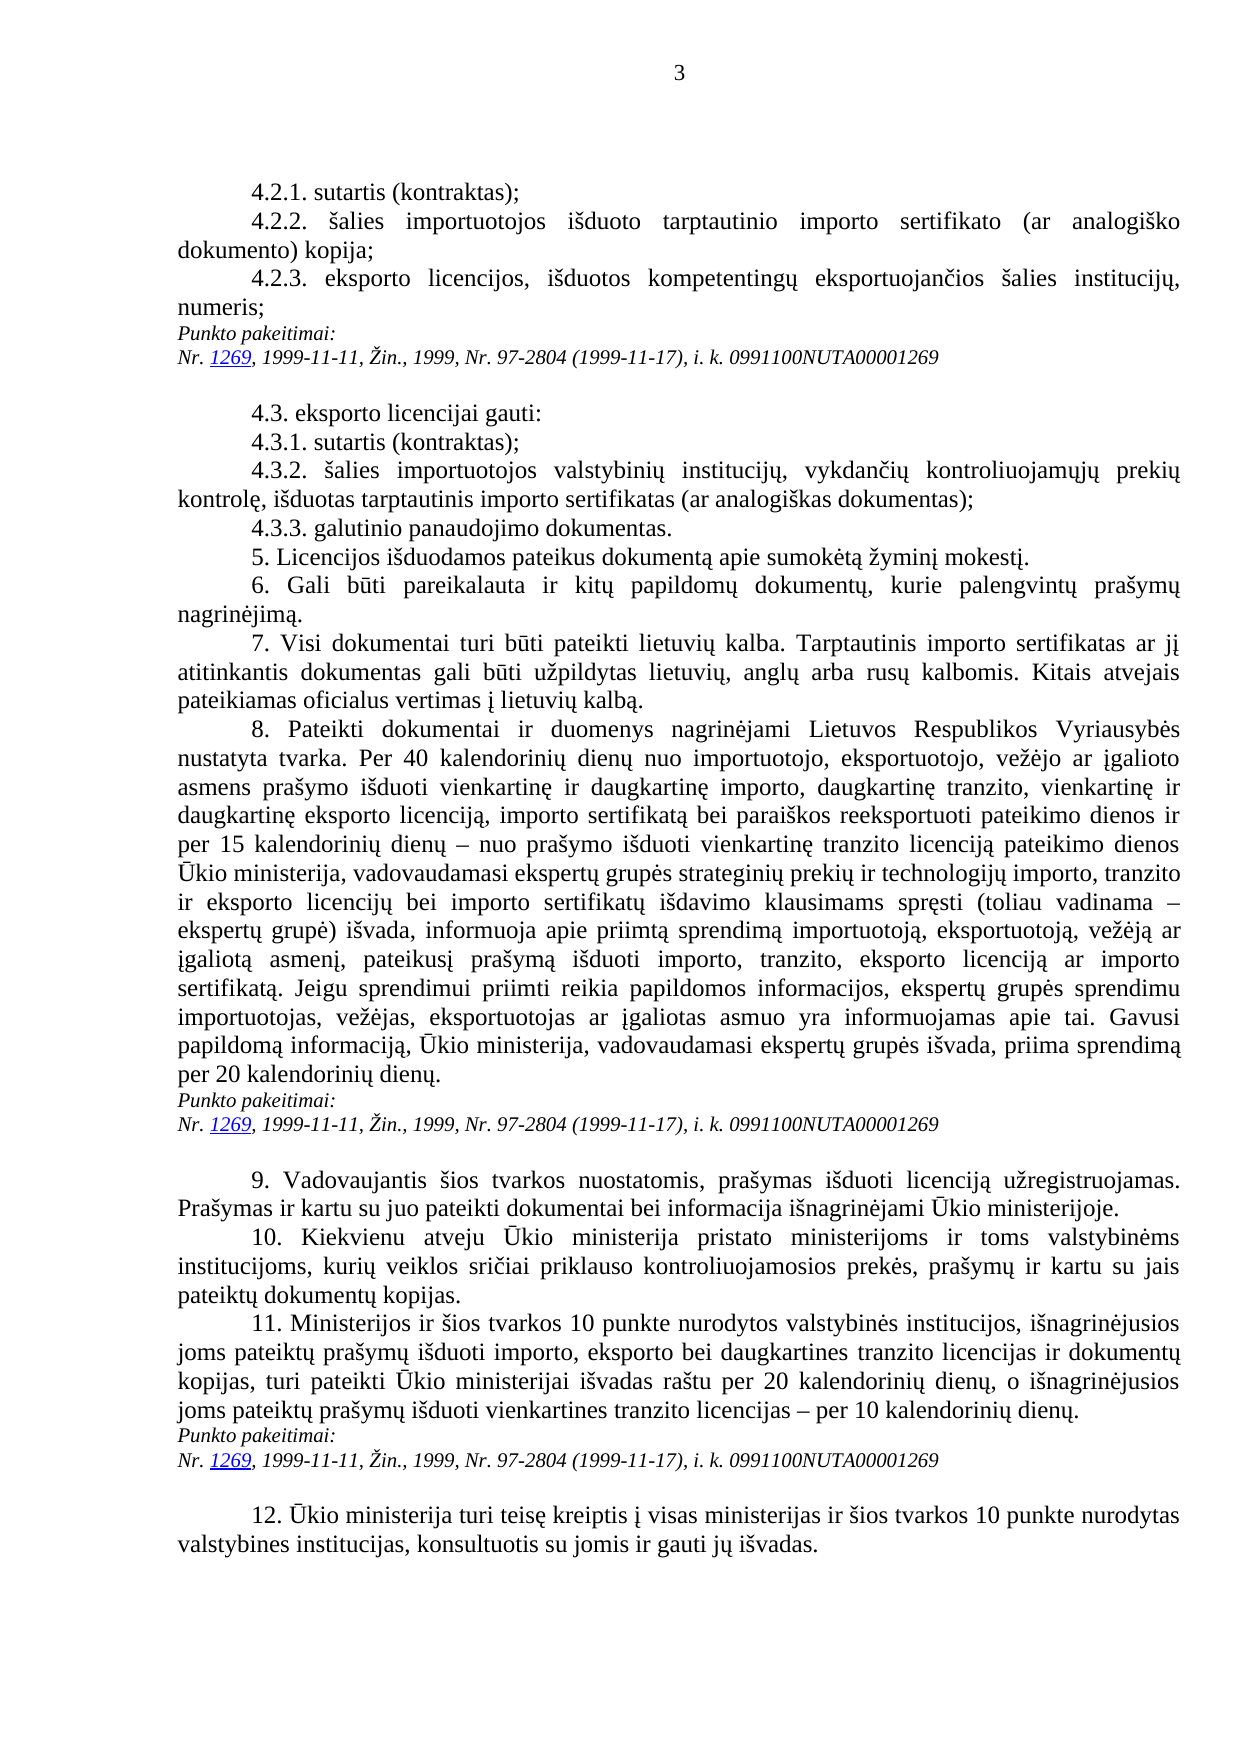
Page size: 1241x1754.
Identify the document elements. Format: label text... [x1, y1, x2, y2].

text Punkto pakeitimai: [177, 1088, 1181, 1112]
text 4.3.2. šalies importuotojos valstybinių institucijų, vykdančių kontroliuojamųjų prekių kontrolę, išduotas tarptautinis importo sertifikatas (ar analogiškas dokumentas); [177, 455, 1181, 513]
text 4.3. eksporto licencijai gauti: [177, 398, 1181, 427]
text 6. Gali būti pareikalauta ir kitų papildomų dokumentų, kurie palengvintų prašymų nagrinėjimą. [177, 570, 1181, 628]
text Punkto pakeitimai: [177, 1423, 1181, 1447]
text 8. Pateikti dokumentai ir duomenys nagrinėjami Lietuvos Respublikos Vyriausybės nustatyta tvarka. Per 40 kalendorinių dienų nuo importuotojo, eksportuotojo, vežėjo ar įgalioto asmens prašymo išduoti vienkartinę ir daugkartinę importo, daugkartinę tranzito, vienkartinę ir daugkartinę eksporto licenciją, importo sertifikatą bei paraiškos reeksportuoti pateikimo dienos ir per 15 kalendorinių dienų – nuo prašymo išduoti vienkartinę tranzito licenciją pateikimo dienos Ūkio ministerija, vadovaudamasi ekspertų grupės strateginių prekių ir technologijų importo, tranzito ir eksporto licencijų bei importo sertifikatų išdavimo klausimams spręsti (toliau vadinama – ekspertų grupė) išvada, informuoja apie priimtą sprendimą importuotoją, eksportuotoją, vežėją ar įgaliotą asmenį, pateikusį prašymą išduoti importo, tranzito, eksporto licenciją ar importo sertifikatą. Jeigu sprendimui priimti reikia papildomos informacijos, ekspertų grupės sprendimu importuotojas, vežėjas, eksportuotojas ar įgaliotas asmuo yra informuojamas apie tai. Gavusi papildomą informaciją, Ūkio ministerija, vadovaudamasi ekspertų grupės išvada, priima sprendimą per 20 kalendorinių dienų. [177, 714, 1181, 1088]
text 7. Visi dokumentai turi būti pateikti lietuvių kalba. Tarptautinis importo sertifikatas ar jį atitinkantis dokumentas gali būti užpildytas lietuvių, anglų arba rusų kalbomis. Kitais atvejais pateikiamas oficialus vertimas į lietuvių kalbą. [177, 628, 1181, 714]
text Nr. 1269, 1999-11-11, Žin., 1999, Nr. 97-2804 (1999-11-17), i. k. 0991100NUTA00001269 [177, 1112, 1181, 1136]
text 4.3.3. galutinio panaudojimo dokumentas. [177, 513, 1181, 542]
text Nr. 1269, 1999-11-11, Žin., 1999, Nr. 97-2804 (1999-11-17), i. k. 0991100NUTA00001269 [177, 1447, 1181, 1472]
text Punkto pakeitimai: [177, 321, 1181, 345]
text 5. Licencijos išduodamos pateikus dokumentą apie sumokėtą žyminį mokestį. [177, 542, 1181, 570]
text 12. Ūkio ministerija turi teisę kreiptis į visas ministerijas ir šios tvarkos 10 punkte nurodytas valstybines institucijas, konsultuotis su jomis ir gauti jų išvadas. [177, 1500, 1181, 1558]
text 10. Kiekvienu atveju Ūkio ministerija pristato ministerijoms ir toms valstybinėms institucijoms, kurių veiklos sričiai priklauso kontroliuojamosios prekės, prašymų ir kartu su jais pateiktų dokumentų kopijas. [177, 1222, 1181, 1308]
text 4.2.1. sutartis (kontraktas); [177, 177, 1181, 206]
text 4.2.3. eksporto licencijos, išduotos kompetentingų eksportuojančios šalies institucijų, numeris; [177, 263, 1181, 321]
text 9. Vadovaujantis šios tvarkos nuostatomis, prašymas išduoti licenciją užregistruojamas. Prašymas ir kartu su juo pateikti dokumentai bei informacija išnagrinėjami Ūkio ministerijoje. [177, 1165, 1181, 1222]
text 4.3.1. sutartis (kontraktas); [177, 427, 1181, 455]
text 11. Ministerijos ir šios tvarkos 10 punkte nurodytos valstybinės institucijos, išnagrinėjusios joms pateiktų prašymų išduoti importo, eksporto bei daugkartines tranzito licencijas ir dokumentų kopijas, turi pateikti Ūkio ministerijai išvadas raštu per 20 kalendorinių dienų, o išnagrinėjusios joms pateiktų prašymų išduoti vienkartines tranzito licencijas – per 10 kalendorinių dienų. [177, 1308, 1181, 1423]
text 4.2.2. šalies importuotojos išduoto tarptautinio importo sertifikato (ar analogiško dokumento) kopija; [177, 206, 1181, 263]
text Nr. 1269, 1999-11-11, Žin., 1999, Nr. 97-2804 (1999-11-17), i. k. 0991100NUTA00001269 [177, 345, 1181, 369]
